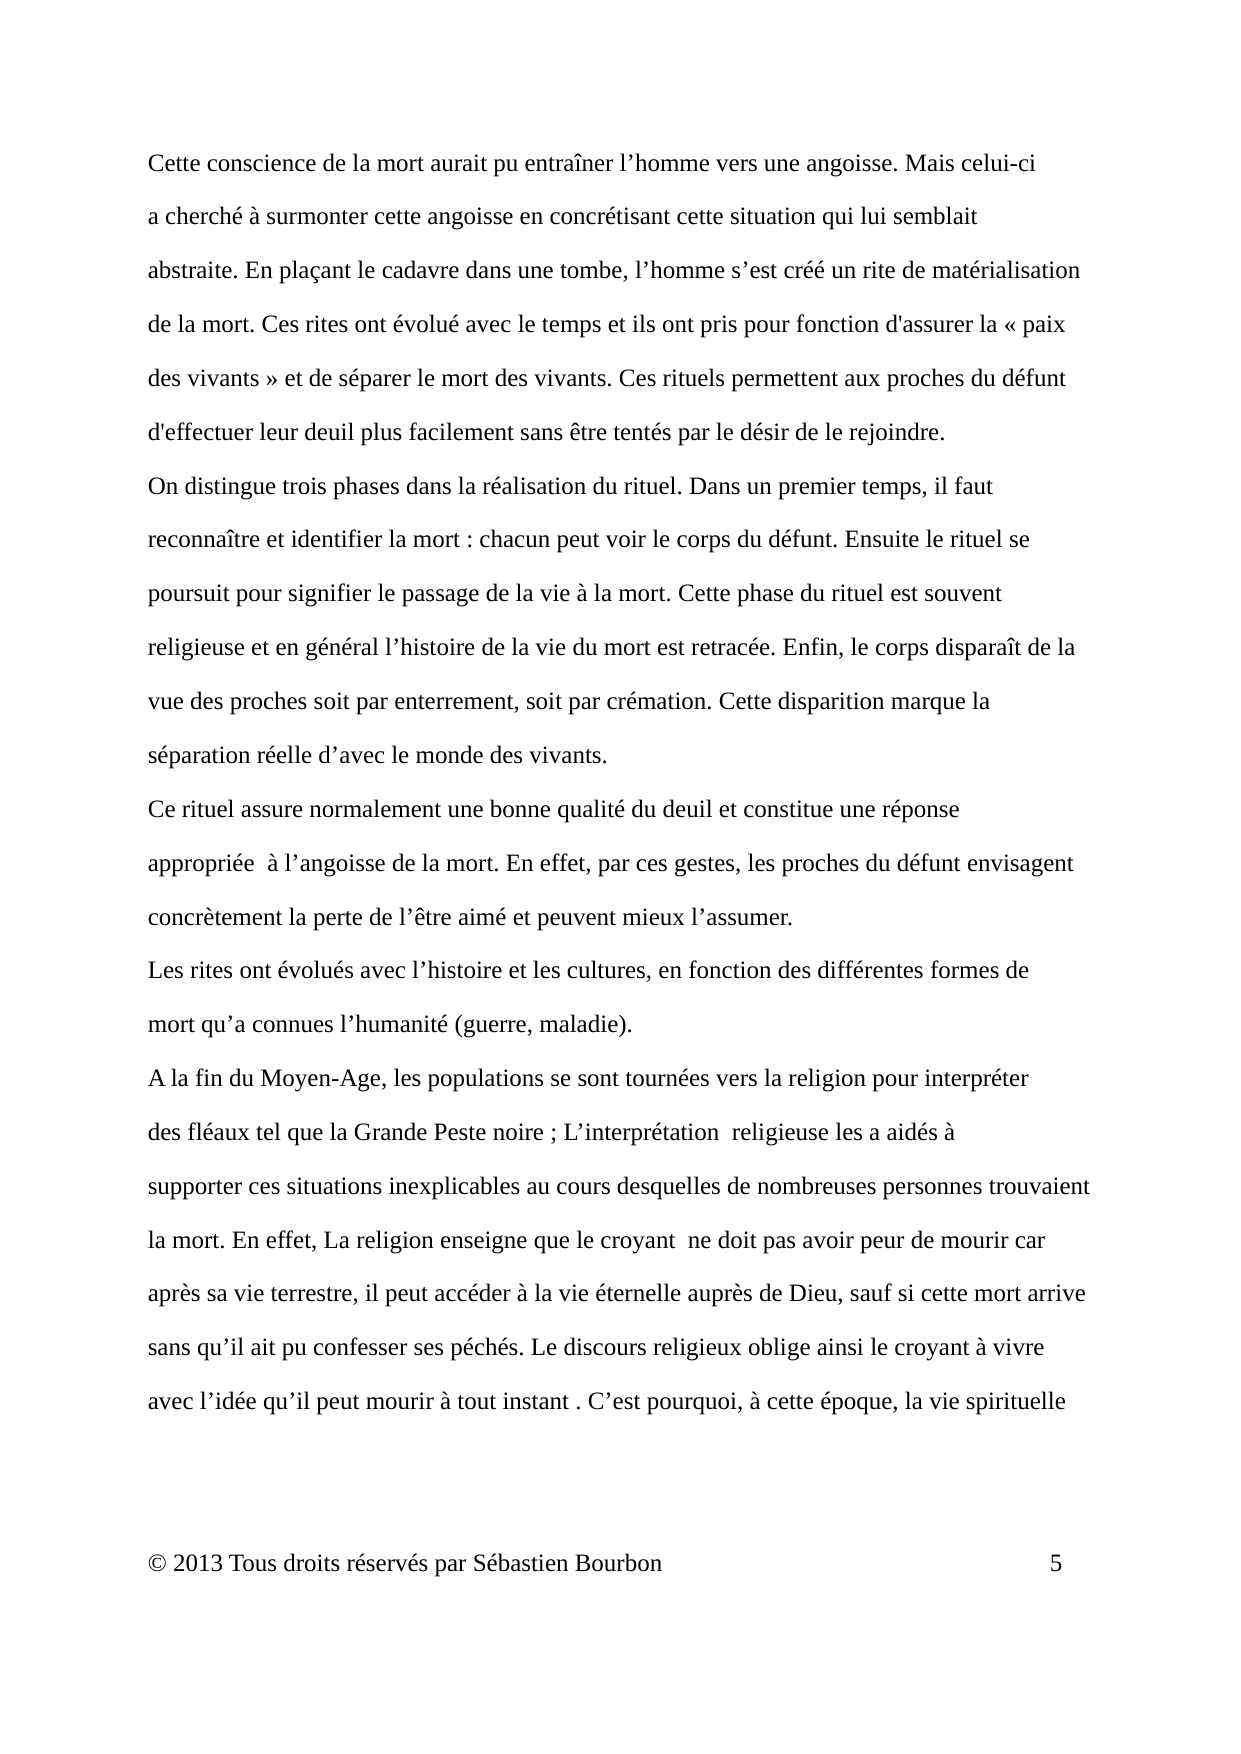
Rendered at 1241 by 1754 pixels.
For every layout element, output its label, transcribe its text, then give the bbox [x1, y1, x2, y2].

text des fléaux tel que la Grande Peste noire ; L’interprétation religieuse les a aidés à [148, 1117, 1093, 1146]
text religieuse et en général l’histoire de la vie du mort est retracée. Enfin, le corps disparaît de la [148, 632, 1093, 661]
text la mort. En effet, La religion enseigne que le croyant ne doit pas avoir peur de mourir car [148, 1225, 1093, 1253]
text a cherché à surmonter cette angoisse en concrétisant cette situation qui lui semblait [148, 201, 1093, 230]
text de la mort. Ces rites ont évolué avec le temps et ils ont pris pour fonction d'assurer la « paix [148, 309, 1093, 338]
text appropriée à l’angoisse de la mort. En effet, par ces gestes, les proches du défunt envisagent [148, 848, 1093, 876]
text Cette conscience de la mort aurait pu entraîner l’homme vers une angoisse. Mais celui-ci [148, 148, 1093, 176]
text abstraite. En plaçant le cadavre dans une tombe, l’homme s’est créé un rite de matérialisation [148, 255, 1093, 284]
text des vivants » et de séparer le mort des vivants. Ces rituels permettent aux proches du défunt [148, 363, 1093, 392]
text reconnaître et identifier la mort : chacun peut voir le corps du défunt. Ensuite le rituel se [148, 524, 1093, 553]
text mort qu’a connues l’humanité (guerre, maladie). [148, 1009, 1093, 1038]
text Les rites ont évolués avec l’histoire et les cultures, en fonction des différentes formes de [148, 955, 1093, 984]
text A la fin du Moyen-Age, les populations se sont tournées vers la religion pour interpréter [148, 1063, 1093, 1092]
text On distingue trois phases dans la réalisation du rituel. Dans un premier temps, il faut [148, 471, 1093, 499]
text © 2013 Tous droits réservés par Sébastien Bourbon 5 [148, 1548, 1093, 1577]
text Ce rituel assure normalement une bonne qualité du deuil et constitue une réponse [148, 794, 1093, 823]
text poursuit pour signifier le passage de la vie à la mort. Cette phase du rituel est souvent [148, 578, 1093, 607]
text d'effectuer leur deuil plus facilement sans être tentés par le désir de le rejoindre. [148, 417, 1093, 446]
text après sa vie terrestre, il peut accéder à la vie éternelle auprès de Dieu, sauf si cette mort arrive [148, 1278, 1093, 1307]
text concrètement la perte de l’être aimé et peuvent mieux l’assumer. [148, 902, 1093, 930]
text supporter ces situations inexplicables au cours desquelles de nombreuses personnes trouvaient [148, 1171, 1093, 1199]
text séparation réelle d’avec le monde des vivants. [148, 740, 1093, 769]
text avec l’idée qu’il peut mourir à tout instant . C’est pourquoi, à cette époque, la vie spirituelle [148, 1386, 1093, 1415]
text sans qu’il ait pu confesser ses péchés. Le discours religieux oblige ainsi le croyant à vivre [148, 1332, 1093, 1361]
text vue des proches soit par enterrement, soit par crémation. Cette disparition marque la [148, 686, 1093, 715]
